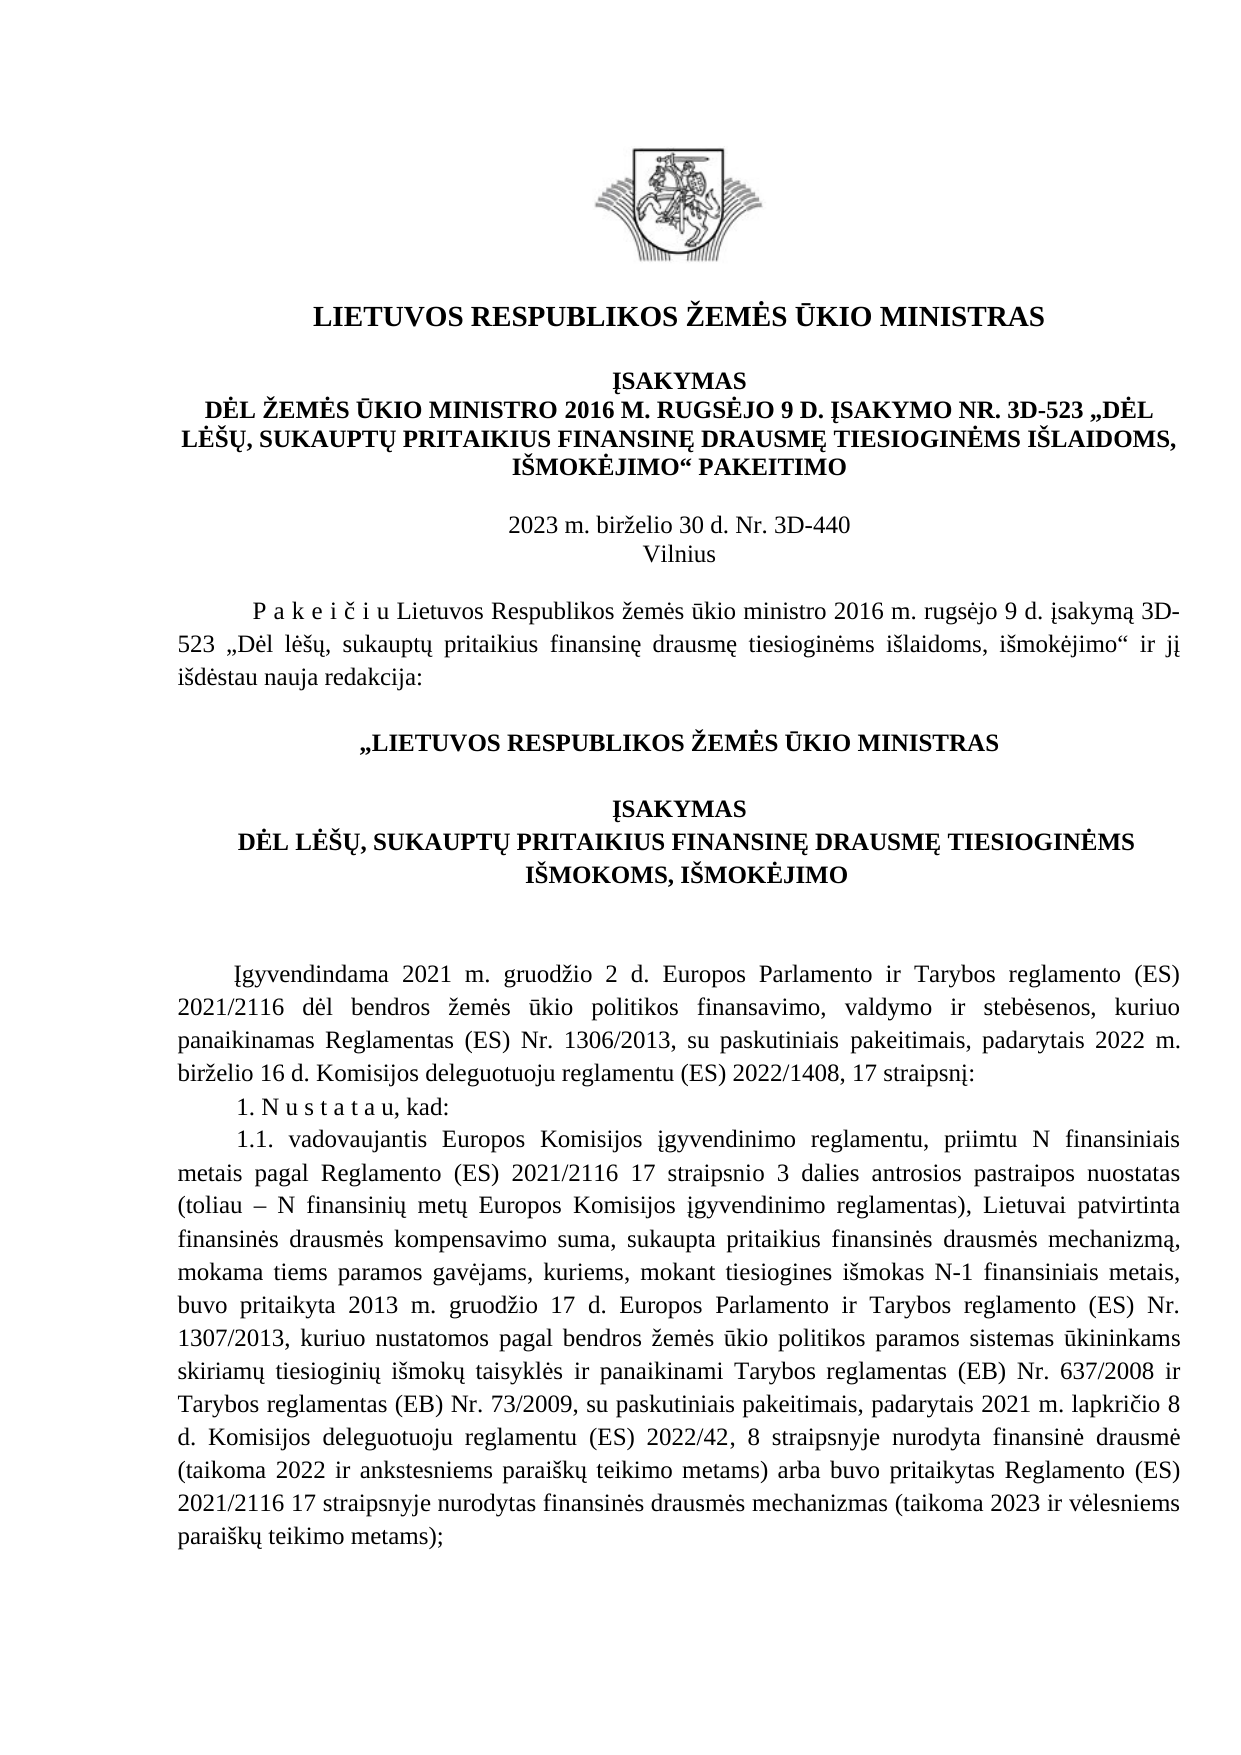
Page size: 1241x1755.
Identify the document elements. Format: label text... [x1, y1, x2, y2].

text Vilnius [177, 539, 1181, 567]
text ĮSAKYMAS [177, 366, 1181, 395]
text 2023 m. birželio 30 d. Nr. 3D-440 [177, 510, 1181, 539]
text DĖL ŽEMĖS ŪKIO MINISTRO 2016 M. RUGSĖJO 9 D. ĮSAKYMO NR. 3D-523 „DĖL LĖŠŲ, SUKAUPTŲ PRITAIKIUS FINANSINĘ DrAUSMĘ TIESIOGINĖMS IŠLAIDOMS, IŠMOKĖJIMO“ PAKEITIMO [177, 395, 1181, 481]
text 1.1. vadovaujantis Europos Komisijos įgyvendinimo reglamentu, priimtu N finansiniais metais pagal Reglamento (ES) 2021/2116 17 straipsnio 3 dalies antrosios pastraipos nuostatas (toliau – N finansinių metų Europos Komisijos įgyvendinimo reglamentas), Lietuvai patvirtinta finansinės drausmės kompensavimo suma, sukaupta pritaikius finansinės drausmės mechanizmą, mokama tiems paramos gavėjams, kuriems, mokant tiesiogines išmokas N-1 finansiniais metais, buvo pritaikyta 2013 m. gruodžio 17 d. Europos Parlamento ir Tarybos reglamento (ES) Nr. 1307/2013, kuriuo nustatomos pagal bendros žemės ūkio politikos paramos sistemas ūkininkams skiriamų tiesioginių išmokų taisyklės ir panaikinami Tarybos reglamentas (EB) Nr. 637/2008 ir Tarybos reglamentas (EB) Nr. 73/2009, su paskutiniais pakeitimais, padarytais 2021 m. lapkričio 8 d. Komisijos deleguotuoju reglamentu (ES) 2022/42, 8 straipsnyje nurodyta finansinė drausmė (taikoma 2022 ir ankstesniems paraiškų teikimo metams) arba buvo pritaikytas Reglamento (ES) 2021/2116 17 straipsnyje nurodytas finansinės drausmės mechanizmas (taikoma 2023 ir vėlesniems paraiškų teikimo metams); [177, 1124, 1181, 1549]
text Įgyvendindama 2021 m. gruodžio 2 d. Europos Parlamento ir Tarybos reglamento (ES) 2021/2116 dėl bendros žemės ūkio politikos finansavimo, valdymo ir stebėsenos, kuriuo panaikinamas Reglamentas (ES) Nr. 1306/2013, su paskutiniais pakeitimais, padarytais 2022 m. birželio 16 d. Komisijos deleguotuoju reglamentu (ES) 2022/1408, 17 straipsnį: [177, 959, 1181, 1087]
text ĮSAKYMAS [177, 794, 1181, 823]
text DĖL LĖŠŲ, SUKAUPTŲ PRITAIKIUS FINANSINĘ DrAUSMĘ TIESIOGINĖMS išmokoms, IŠMOKĖJIMO [177, 827, 1196, 889]
text 1. N u s t a t a u, kad: [177, 1092, 1181, 1120]
text P a k e i č i u Lietuvos Respublikos žemės ūkio ministro 2016 m. rugsėjo 9 d. įsakymą 3D-523 „Dėl lėšų, sukauptų pritaikius finansinę drausmę tiesioginėms išlaidoms, išmokėjimo“ ir jį išdėstau nauja redakcija: [177, 596, 1181, 691]
text LIETUVOS RESPUBLIKOS ŽEMĖS ŪKIO MINISTRAS [177, 299, 1181, 333]
text „LIETUVOS RESPUBLIKOS ŽEMĖS ŪKIO MINISTRAS [177, 728, 1181, 757]
